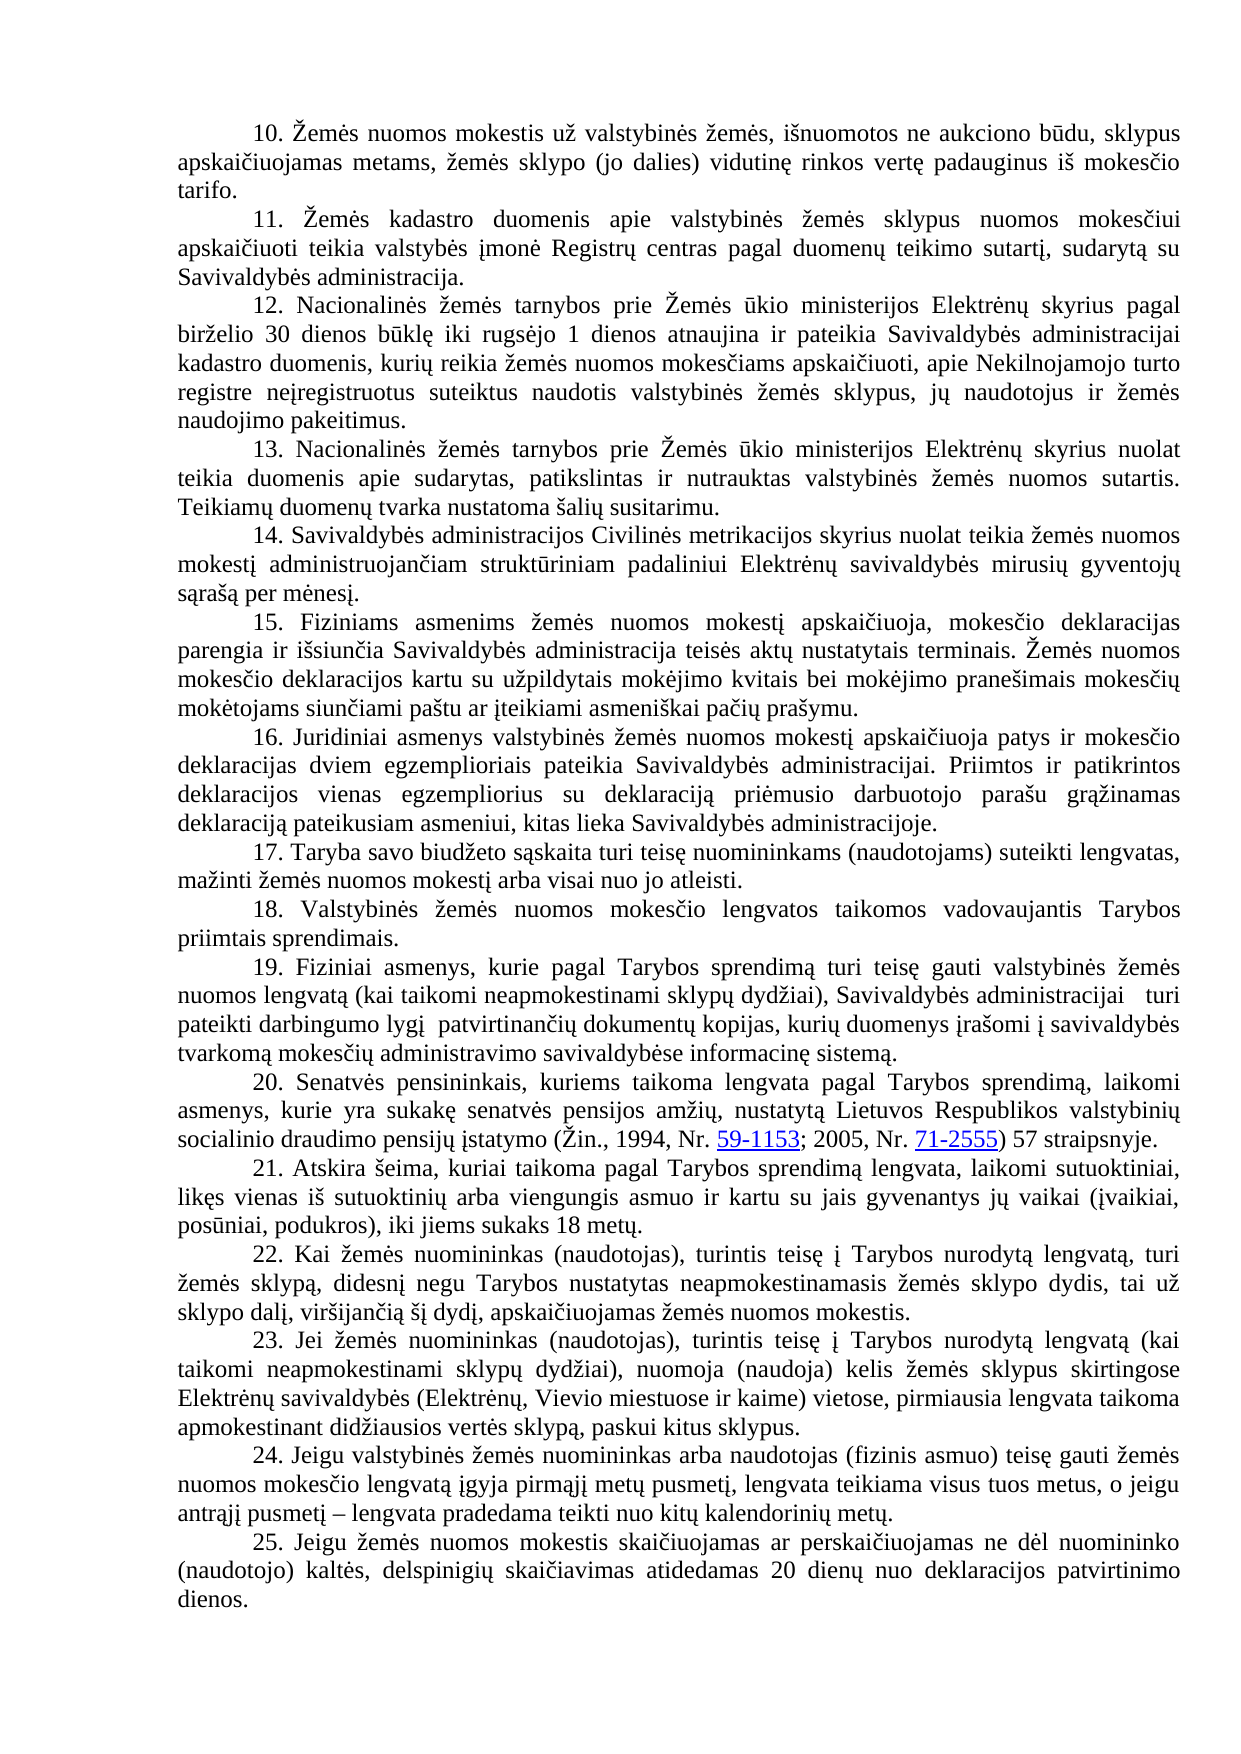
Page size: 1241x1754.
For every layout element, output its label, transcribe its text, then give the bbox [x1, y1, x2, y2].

text 24. Jeigu valstybinės žemės nuomininkas arba naudotojas (fizinis asmuo) teisę gauti žemės nuomos mokesčio lengvatą įgyja pirmąjį metų pusmetį, lengvata teikiama visus tuos metus, o jeigu antrąjį pusmetį – lengvata pradedama teikti nuo kitų kalendorinių metų. [177, 1441, 1181, 1527]
text 12. Nacionalinės žemės tarnybos prie Žemės ūkio ministerijos Elektrėnų skyrius pagal birželio 30 dienos būklę iki rugsėjo 1 dienos atnaujina ir pateikia Savivaldybės administracijai kadastro duomenis, kurių reikia žemės nuomos mokesčiams apskaičiuoti, apie Nekilnojamojo turto registre neįregistruotus suteiktus naudotis valstybinės žemės sklypus, jų naudotojus ir žemės naudojimo pakeitimus. [177, 291, 1181, 434]
text 22. Kai žemės nuomininkas (naudotojas), turintis teisę į Tarybos nurodytą lengvatą, turi žemės sklypą, didesnį negu Tarybos nustatytas neapmokestinamasis žemės sklypo dydis, tai už sklypo dalį, viršijančią šį dydį, apskaičiuojamas žemės nuomos mokestis. [177, 1239, 1181, 1326]
text 15. Fiziniams asmenims žemės nuomos mokestį apskaičiuoja, mokesčio deklaracijas parengia ir išsiunčia Savivaldybės administracija teisės aktų nustatytais terminais. Žemės nuomos mokesčio deklaracijos kartu su užpildytais mokėjimo kvitais bei mokėjimo pranešimais mokesčių mokėtojams siunčiami paštu ar įteikiami asmeniškai pačių prašymu. [177, 607, 1181, 722]
text 23. Jei žemės nuomininkas (naudotojas), turintis teisę į Tarybos nurodytą lengvatą (kai taikomi neapmokestinami sklypų dydžiai), nuomoja (naudoja) kelis žemės sklypus skirtingose Elektrėnų savivaldybės (Elektrėnų, Vievio miestuose ir kaime) vietose, pirmiausia lengvata taikoma apmokestinant didžiausios vertės sklypą, paskui kitus sklypus. [177, 1326, 1181, 1441]
text 13. Nacionalinės žemės tarnybos prie Žemės ūkio ministerijos Elektrėnų skyrius nuolat teikia duomenis apie sudarytas, patikslintas ir nutrauktas valstybinės žemės nuomos sutartis. Teikiamų duomenų tvarka nustatoma šalių susitarimu. [177, 434, 1181, 521]
text 11. Žemės kadastro duomenis apie valstybinės žemės sklypus nuomos mokesčiui apskaičiuoti teikia valstybės įmonė Registrų centras pagal duomenų teikimo sutartį, sudarytą su Savivaldybės administracija. [177, 204, 1181, 291]
text 14. Savivaldybės administracijos Civilinės metrikacijos skyrius nuolat teikia žemės nuomos mokestį administruojančiam struktūriniam padaliniui Elektrėnų savivaldybės mirusių gyventojų sąrašą per mėnesį. [177, 521, 1181, 607]
text 19. Fiziniai asmenys, kurie pagal Tarybos sprendimą turi teisę gauti valstybinės žemės nuomos lengvatą (kai taikomi neapmokestinami sklypų dydžiai), Savivaldybės administracijai turi pateikti darbingumo lygį patvirtinančių dokumentų kopijas, kurių duomenys įrašomi į savivaldybės tvarkomą mokesčių administravimo savivaldybėse informacinę sistemą. [177, 952, 1181, 1067]
text 10. Žemės nuomos mokestis už valstybinės žemės, išnuomotos ne aukciono būdu, sklypus apskaičiuojamas metams, žemės sklypo (jo dalies) vidutinę rinkos vertę padauginus iš mokesčio tarifo. [177, 118, 1181, 204]
text 21. Atskira šeima, kuriai taikoma pagal Tarybos sprendimą lengvata, laikomi sutuoktiniai, likęs vienas iš sutuoktinių arba viengungis asmuo ir kartu su jais gyvenantys jų vaikai (įvaikiai, posūniai, podukros), iki jiems sukaks 18 metų. [177, 1153, 1181, 1239]
text 16. Juridiniai asmenys valstybinės žemės nuomos mokestį apskaičiuoja patys ir mokesčio deklaracijas dviem egzemplioriais pateikia Savivaldybės administracijai. Priimtos ir patikrintos deklaracijos vienas egzempliorius su deklaraciją priėmusio darbuotojo parašu grąžinamas deklaraciją pateikusiam asmeniui, kitas lieka Savivaldybės administracijoje. [177, 722, 1181, 837]
text 20. Senatvės pensininkais, kuriems taikoma lengvata pagal Tarybos sprendimą, laikomi asmenys, kurie yra sukakę senatvės pensijos amžių, nustatytą Lietuvos Respublikos valstybinių socialinio draudimo pensijų įstatymo (Žin., 1994, Nr. 59-1153; 2005, Nr. 71-2555) 57 straipsnyje. [177, 1067, 1181, 1153]
text 17. Taryba savo biudžeto sąskaita turi teisę nuomininkams (naudotojams) suteikti lengvatas, mažinti žemės nuomos mokestį arba visai nuo jo atleisti. [177, 837, 1181, 894]
text 25. Jeigu žemės nuomos mokestis skaičiuojamas ar perskaičiuojamas ne dėl nuomininko (naudotojo) kaltės, delspinigių skaičiavimas atidedamas 20 dienų nuo deklaracijos patvirtinimo dienos. [177, 1527, 1181, 1613]
text 18. Valstybinės žemės nuomos mokesčio lengvatos taikomos vadovaujantis Tarybos priimtais sprendimais. [177, 894, 1181, 952]
